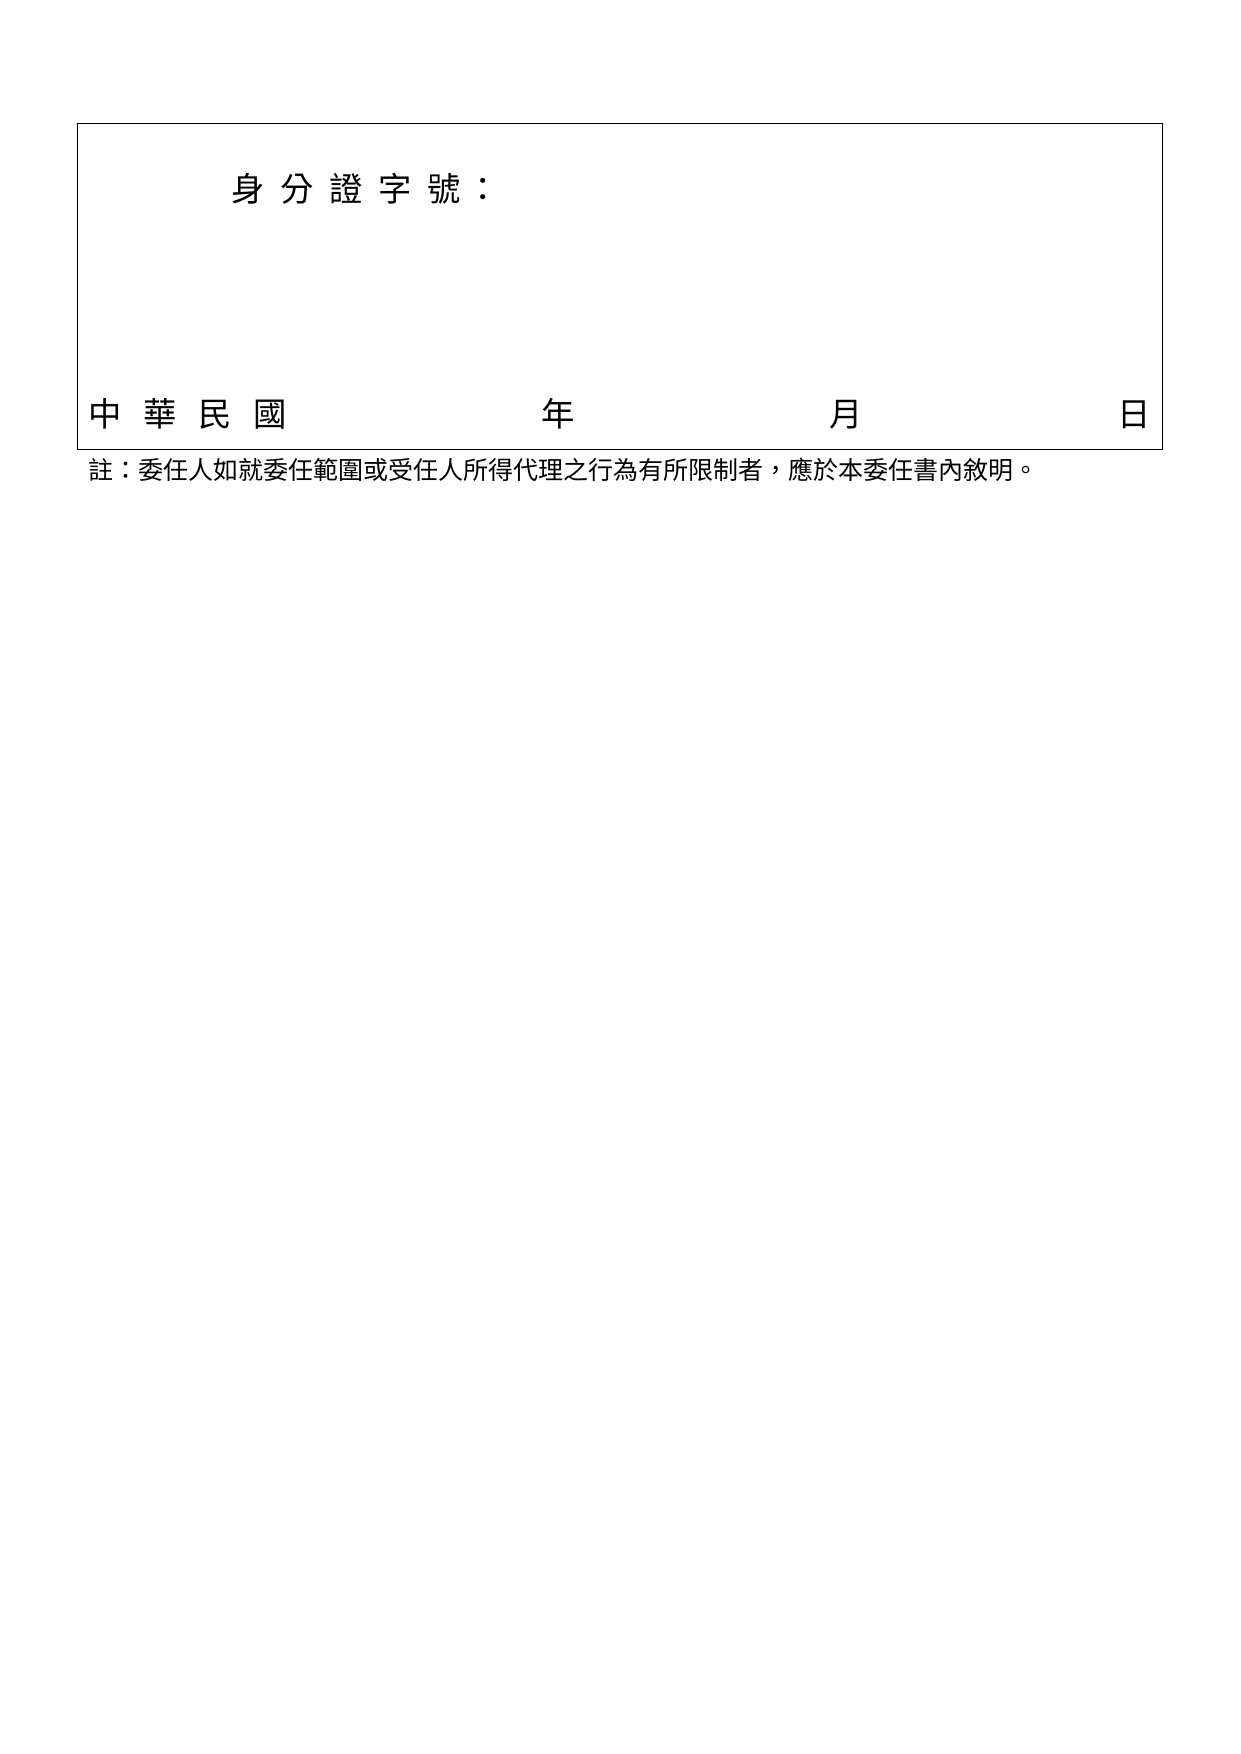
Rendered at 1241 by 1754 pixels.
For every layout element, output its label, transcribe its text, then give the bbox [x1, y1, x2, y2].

text 註：委任人如就委任範圍或受任人所得代理之行為有所限制者，應於本委任書內敘明。 [89, 450, 1152, 487]
table_cell 身分證字號： 中華民國 年 月 日 [78, 124, 1162, 449]
